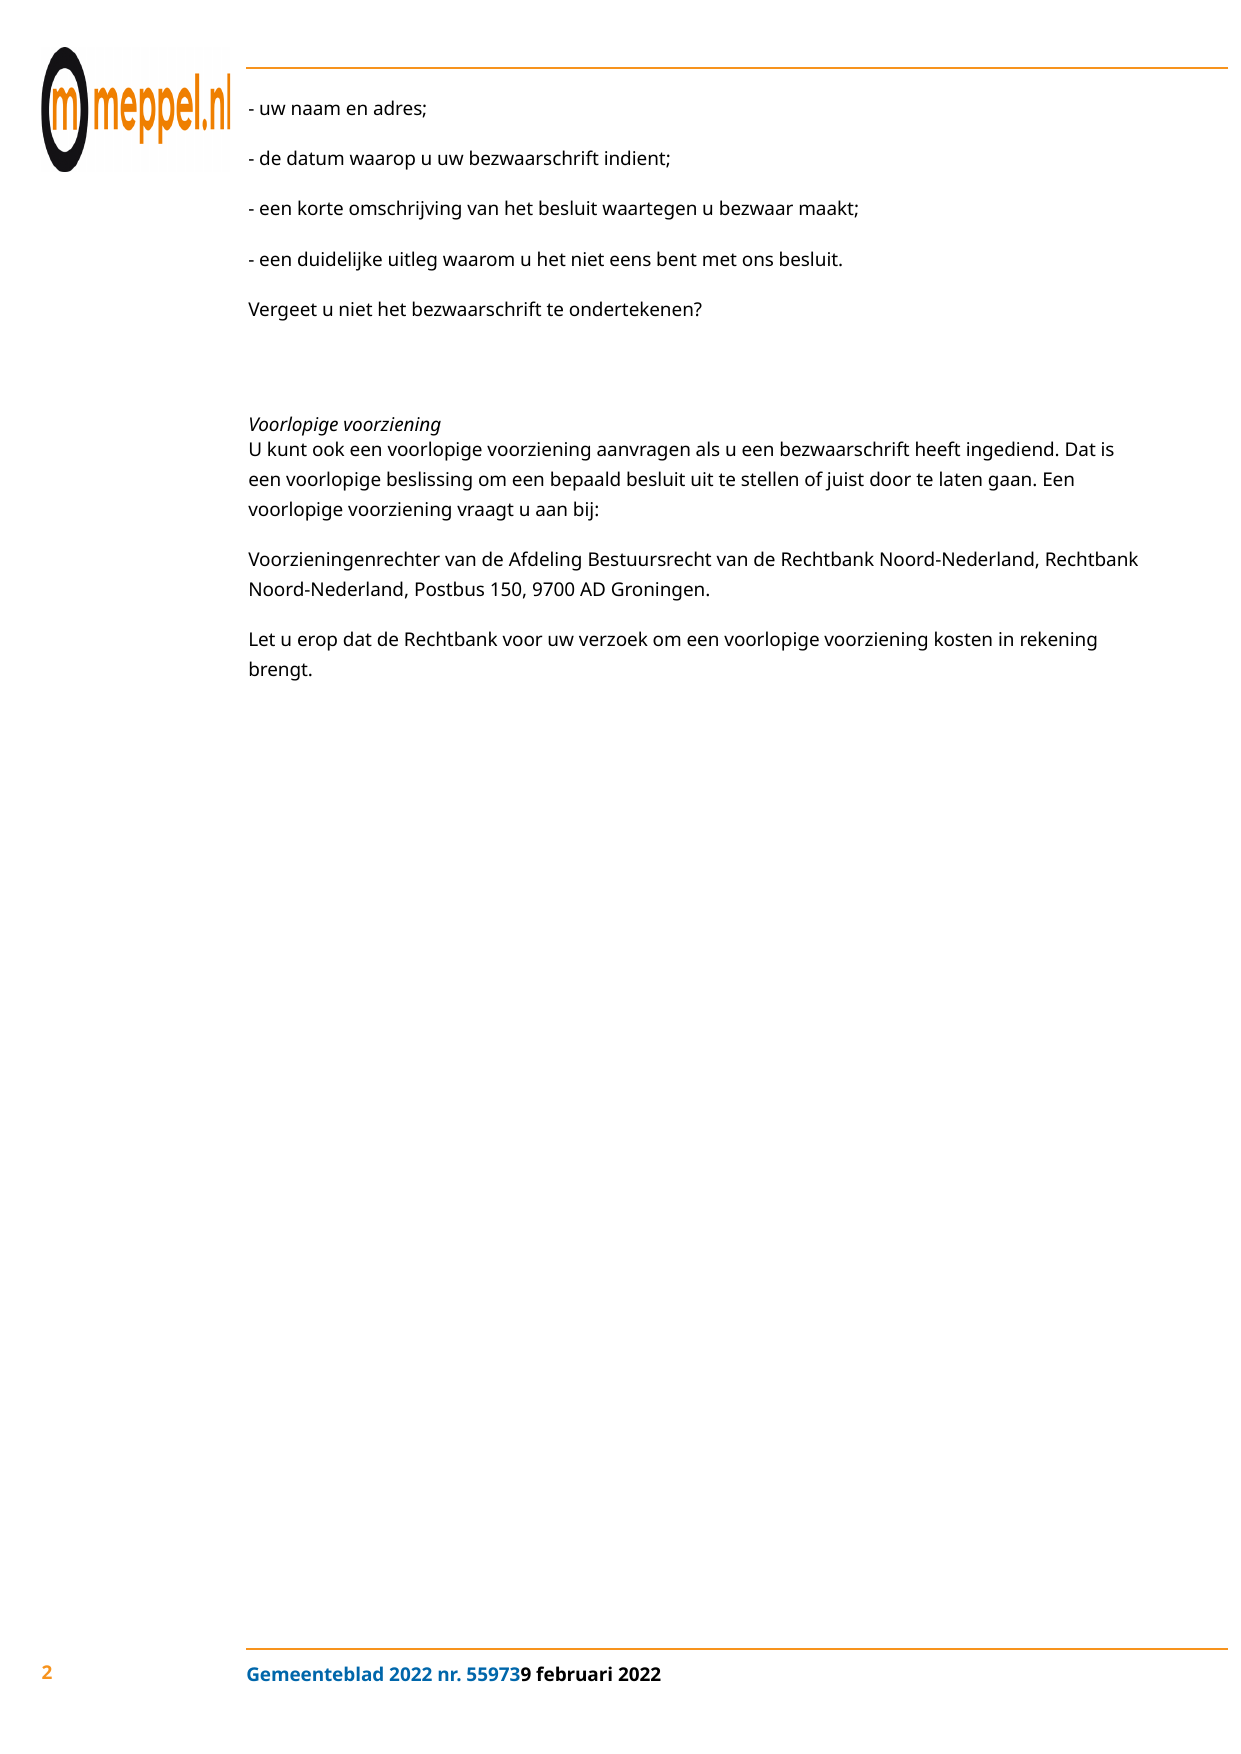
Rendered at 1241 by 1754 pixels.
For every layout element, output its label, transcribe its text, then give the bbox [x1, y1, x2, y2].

text - uw naam en adres; [248, 95, 1152, 121]
text Voorzieningenrechter van de Afdeling Bestuursrecht van de Rechtbank Noord-Nederland, Rechtbank Noord-Nederland, Postbus 150, 9700 AD Groningen. [248, 546, 1152, 601]
picture [41, 47, 231, 172]
text Vergeet u niet het bezwaarschrift te ondertekenen? [248, 296, 1152, 322]
text Let u erop dat de Rechtbank voor uw verzoek om een voorlopige voorziening kosten in rekening brengt. [248, 626, 1152, 681]
text U kunt ook een voorlopige voorziening aanvragen als u een bezwaarschrift heeft ingediend. Dat is een voorlopige beslissing om een bepaald besluit uit te stellen of juist door te laten gaan. Een voorlopige voorziening vraagt u aan bij: [248, 437, 1152, 521]
text - de datum waarop u uw bezwaarschrift indient; [248, 145, 1152, 171]
text - een duidelijke uitleg waarom u het niet eens bent met ons besluit. [248, 246, 1152, 272]
text Voorlopige voorziening [248, 411, 1152, 437]
text - een korte omschrijving van het besluit waartegen u bezwaar maakt; [248, 196, 1152, 221]
